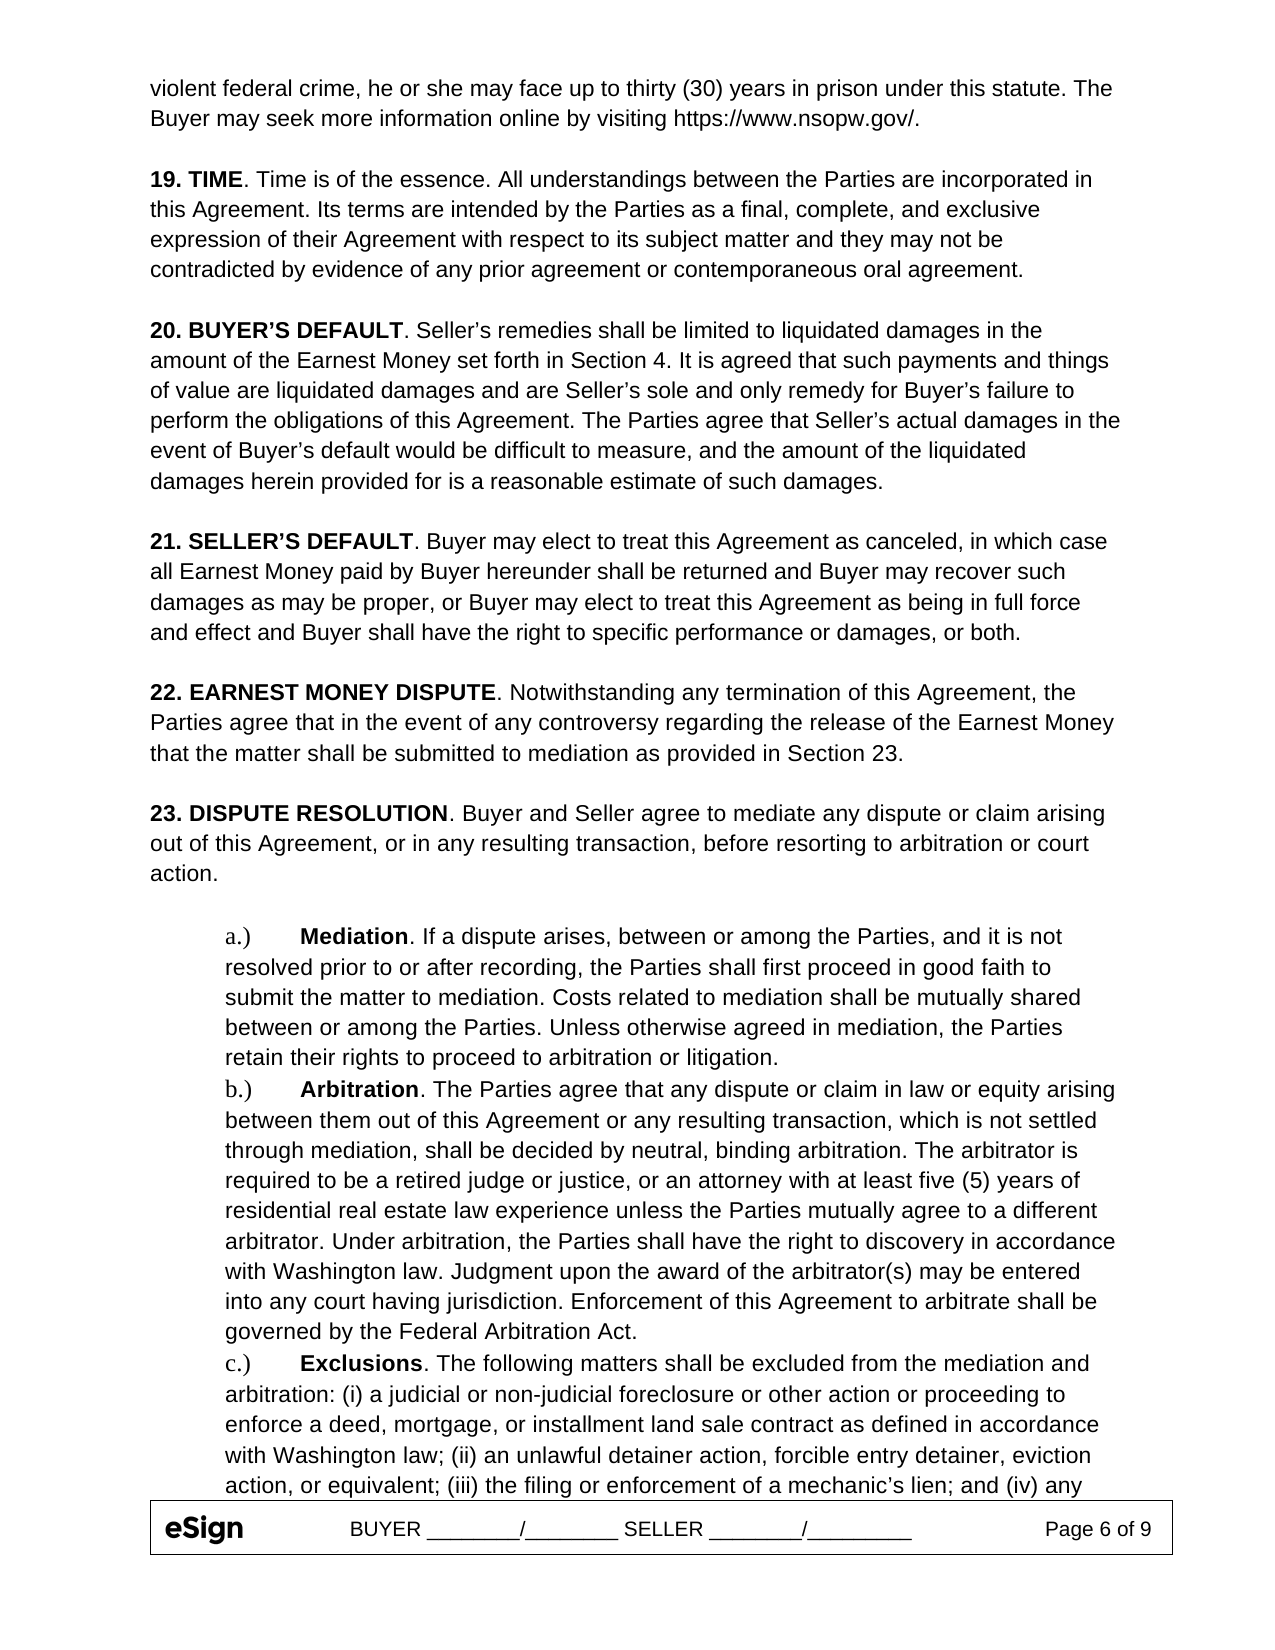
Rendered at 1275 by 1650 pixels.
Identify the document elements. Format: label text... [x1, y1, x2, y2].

text 22. EARNEST MONEY DISPUTE. Notwithstanding any termination of this Agreement, the Parties agree that in the event of any controversy regarding the release of the Earnest Money that the matter shall be submitted to mediation as provided in Section 23. [150, 679, 1125, 766]
text 19. TIME. Time is of the essence. All understandings between the Parties are incorporated in this Agreement. Its terms are intended by the Parties as a final, complete, and exclusive expression of their Agreement with respect to its subject matter and they may not be contradicted by evidence of any prior agreement or contemporaneous oral agreement. [150, 166, 1125, 283]
list Exclusions. The following matters shall be excluded from the mediation and arbitration: (i) a judicial or non-judicial foreclosure or other action or proceeding to enforce a deed, mortgage, or installment land sale contract as defined in accordance with Washington law; (ii) an unlawful detainer action, forcible entry detainer, eviction action, or equivalent; (iii) the filing or enforcement of a mechanic’s lien; and (iv) any [225, 1348, 1125, 1498]
list Mediation. If a dispute arises, between or among the Parties, and it is not resolved prior to or after recording, the Parties shall first proceed in good faith to submit the matter to mediation. Costs related to mediation shall be mutually shared between or among the Parties. Unless otherwise agreed in mediation, the Parties retain their rights to proceed to arbitration or litigation. [225, 921, 1125, 1070]
list Arbitration. The Parties agree that any dispute or claim in law or equity arising between them out of this Agreement or any resulting transaction, which is not settled through mediation, shall be decided by neutral, binding arbitration. The arbitrator is required to be a retired judge or justice, or an attorney with at least five (5) years of residential real estate law experience unless the Parties mutually agree to a different arbitrator. Under arbitration, the Parties shall have the right to discovery in accordance with Washington law. Judgment upon the award of the arbitrator(s) may be entered into any court having jurisdiction. Enforcement of this Agreement to arbitrate shall be governed by the Federal Arbitration Act. [225, 1074, 1125, 1345]
text 23. DISPUTE RESOLUTION. Buyer and Seller agree to mediate any dispute or claim arising out of this Agreement, or in any resulting transaction, before resorting to arbitration or court action. [150, 800, 1125, 887]
text 21. SELLER’S DEFAULT. Buyer may elect to treat this Agreement as canceled, in which case all Earnest Money paid by Buyer hereunder shall be returned and Buyer may recover such damages as may be proper, or Buyer may elect to treat this Agreement as being in full force and effect and Buyer shall have the right to specific performance or damages, or both. [150, 528, 1125, 645]
text violent federal crime, he or she may face up to thirty (30) years in prison under this statute. The Buyer may seek more information online by visiting https://www.nsopw.gov/. [150, 75, 1125, 132]
text 20. BUYER’S DEFAULT. Seller’s remedies shall be limited to liquidated damages in the amount of the Earnest Money set forth in Section 4. It is agreed that such payments and things of value are liquidated damages and are Seller’s sole and only remedy for Buyer’s failure to perform the obligations of this Agreement. The Parties agree that Seller’s actual damages in the event of Buyer’s default would be difficult to measure, and the amount of the liquidated damages herein provided for is a reasonable estimate of such damages. [150, 317, 1125, 494]
